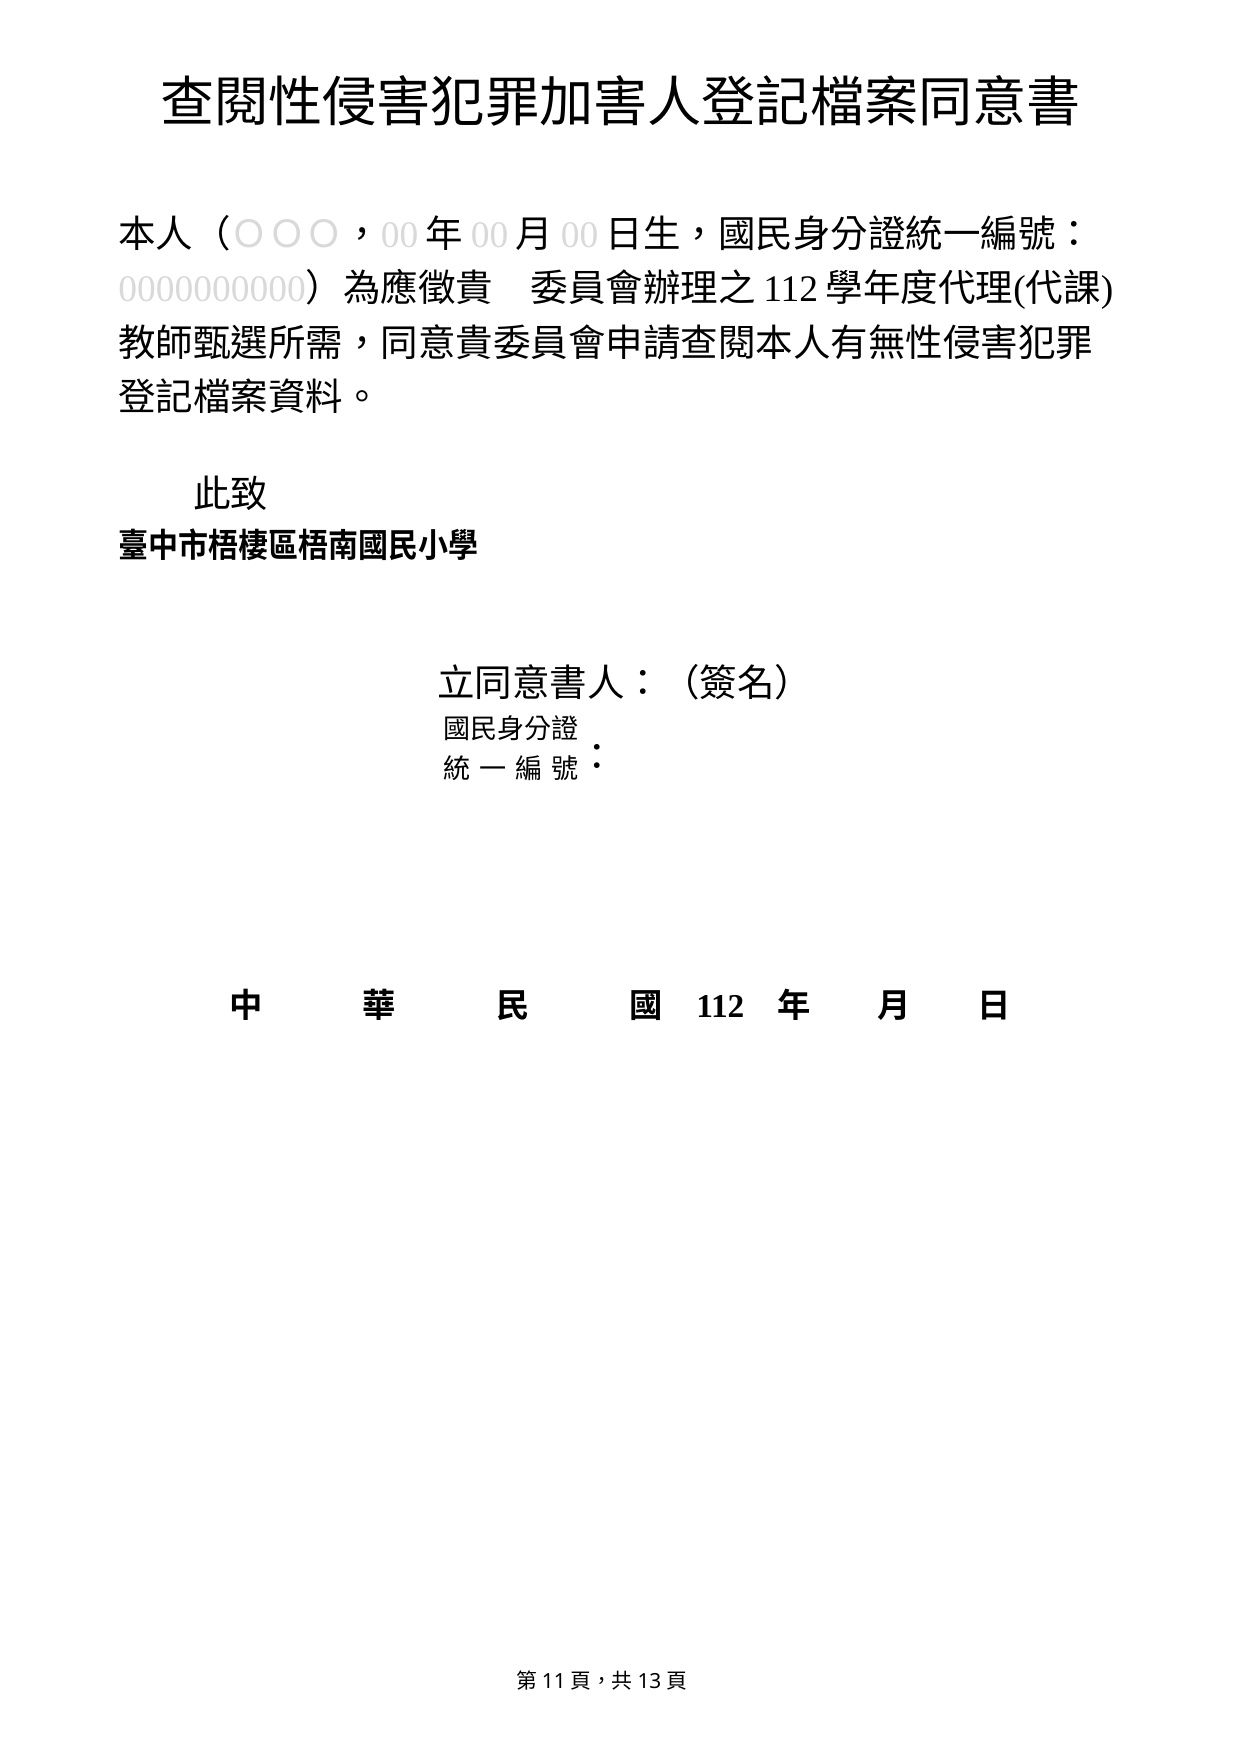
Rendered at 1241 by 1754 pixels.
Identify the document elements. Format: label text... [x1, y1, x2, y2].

text 國民身分證統一編號： [118, 707, 1122, 786]
text 查閱性侵害犯罪加害人登記檔案同意書 [118, 59, 1122, 137]
text 本人（ＯＯＯ，00年00月00日生，國民身分證統一編號：0000000000）為應徵貴 委員會辦理之112學年度代理(代課)教師甄選所需，同意貴委員會申請查閱本人有無性侵害犯罪登記檔案資料。 [118, 204, 1122, 421]
text 此致 [118, 464, 1122, 518]
text 臺中市梧棲區梧南國民小學 [118, 518, 1122, 567]
text 立同意書人：（簽名） [118, 653, 1122, 707]
text 中 華 民 國 112 年 月 日 [118, 978, 1122, 1027]
